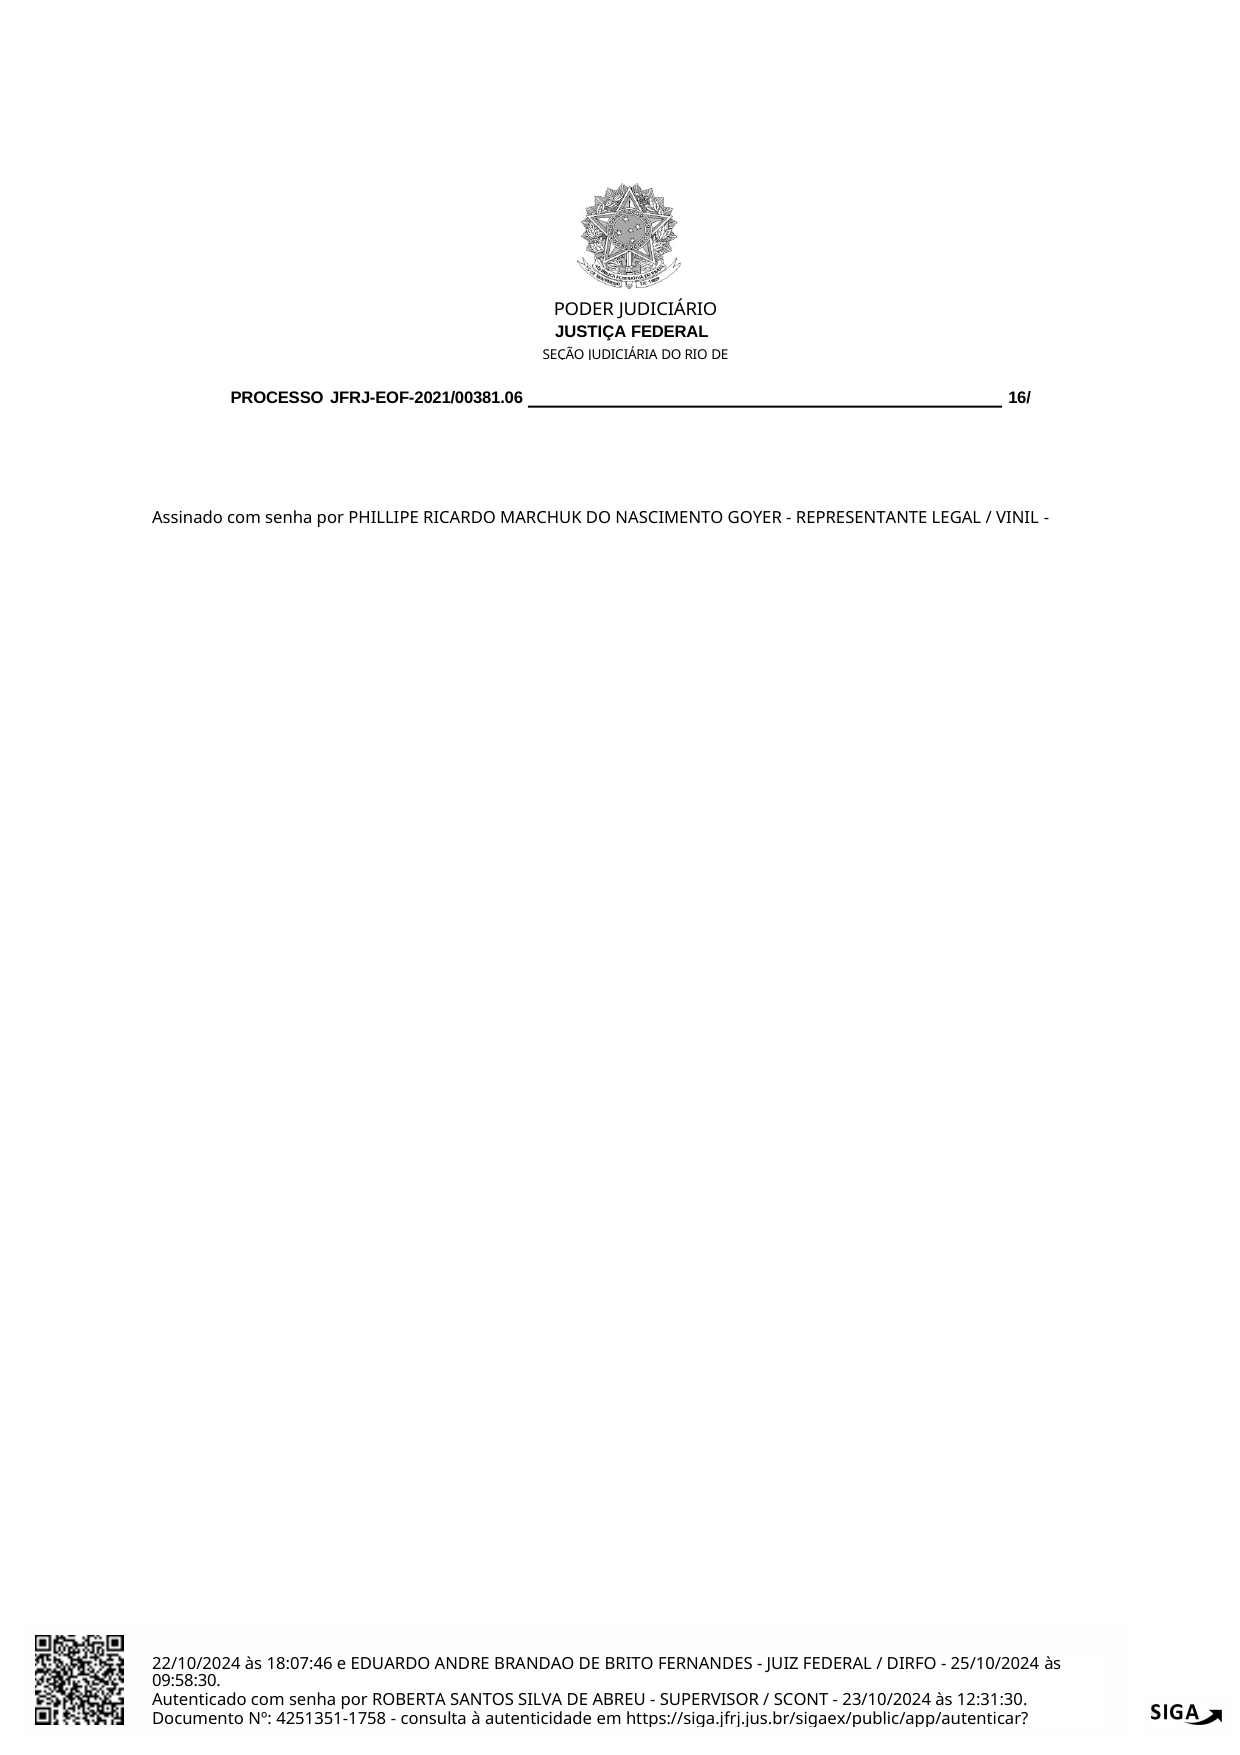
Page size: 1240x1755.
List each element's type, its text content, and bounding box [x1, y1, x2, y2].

text Assinado com senha por PHILLIPE RICARDO MARCHUK DO NASCIMENTO GOYER - REPRESENTANTE LEGAL / VINIL - [152, 505, 1092, 528]
